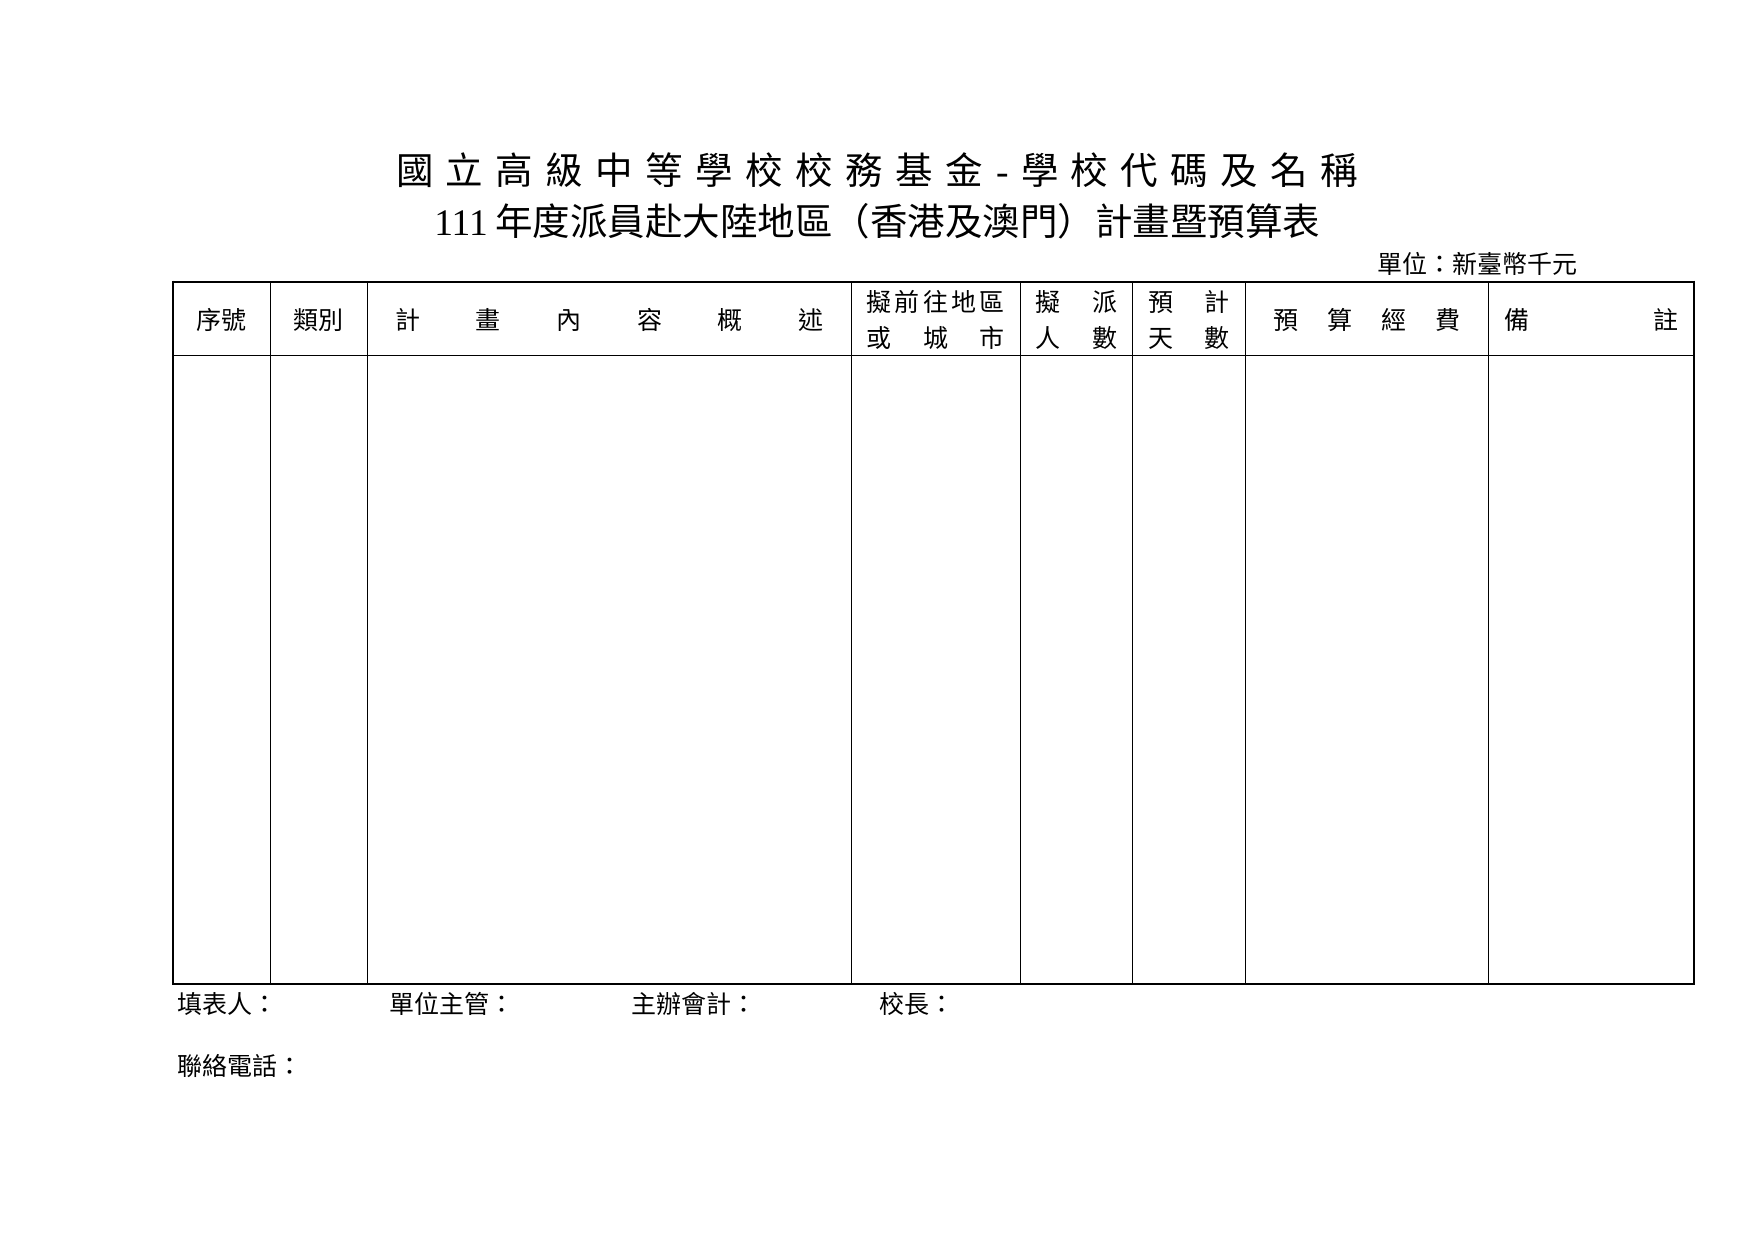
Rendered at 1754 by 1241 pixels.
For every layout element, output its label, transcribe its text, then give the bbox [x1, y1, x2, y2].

table_cell [852, 842, 1020, 983]
table_header 預算經費 [1246, 283, 1488, 355]
table_cell [368, 561, 851, 702]
table_cell [174, 356, 270, 421]
table_cell [852, 356, 1020, 421]
table_cell [271, 702, 367, 842]
table_header 計畫內容概述 [368, 283, 851, 355]
table_header 擬前往地區或城市 [852, 283, 1020, 355]
table_cell [174, 842, 270, 983]
table_cell [1489, 356, 1693, 421]
text 單位：新臺幣千元 [177, 244, 1577, 281]
table_cell [852, 561, 1020, 702]
table_cell [1021, 421, 1132, 561]
table_cell [1133, 421, 1245, 561]
table_cell [271, 842, 367, 983]
table_header 類別 [271, 283, 367, 355]
table_cell [1021, 356, 1132, 421]
table_cell [1246, 561, 1488, 702]
table_cell [852, 421, 1020, 561]
table_cell [1489, 421, 1693, 561]
table_header 預計 天數 [1133, 283, 1245, 355]
table_cell [368, 421, 851, 561]
table_cell [1133, 842, 1245, 983]
text 國立高級中等學校校務基金-學校代碼及名稱 [177, 148, 1577, 193]
table_cell [368, 702, 851, 842]
table_cell [1021, 702, 1132, 842]
table_cell [1489, 561, 1693, 702]
text 聯絡電話： [177, 1046, 1577, 1082]
table_cell [174, 561, 270, 702]
table_cell [1489, 702, 1693, 842]
table_cell [368, 842, 851, 983]
text 111年度派員赴大陸地區（香港及澳門）計畫暨預算表 [177, 198, 1577, 244]
table_header 擬派 人數 [1021, 283, 1132, 355]
table_cell [174, 702, 270, 842]
table_cell [1133, 561, 1245, 702]
table_header 備註 [1489, 283, 1693, 355]
table_cell [1021, 842, 1132, 983]
table_cell [852, 702, 1020, 842]
table_cell [1246, 842, 1488, 983]
table_cell [271, 356, 367, 421]
table_cell [1133, 702, 1245, 842]
table_header 序號 [174, 283, 270, 355]
table_cell [1246, 356, 1488, 421]
table_cell [174, 421, 270, 561]
table_cell [1133, 356, 1245, 421]
table_cell [368, 356, 851, 421]
table_cell [271, 421, 367, 561]
table_cell [1246, 702, 1488, 842]
subtitle 填表人： 單位主管： 主辦會計： 校長： [177, 985, 1577, 1021]
table_cell [1489, 842, 1693, 983]
table_cell [1246, 421, 1488, 561]
table_cell [271, 561, 367, 702]
table_cell [1021, 561, 1132, 702]
